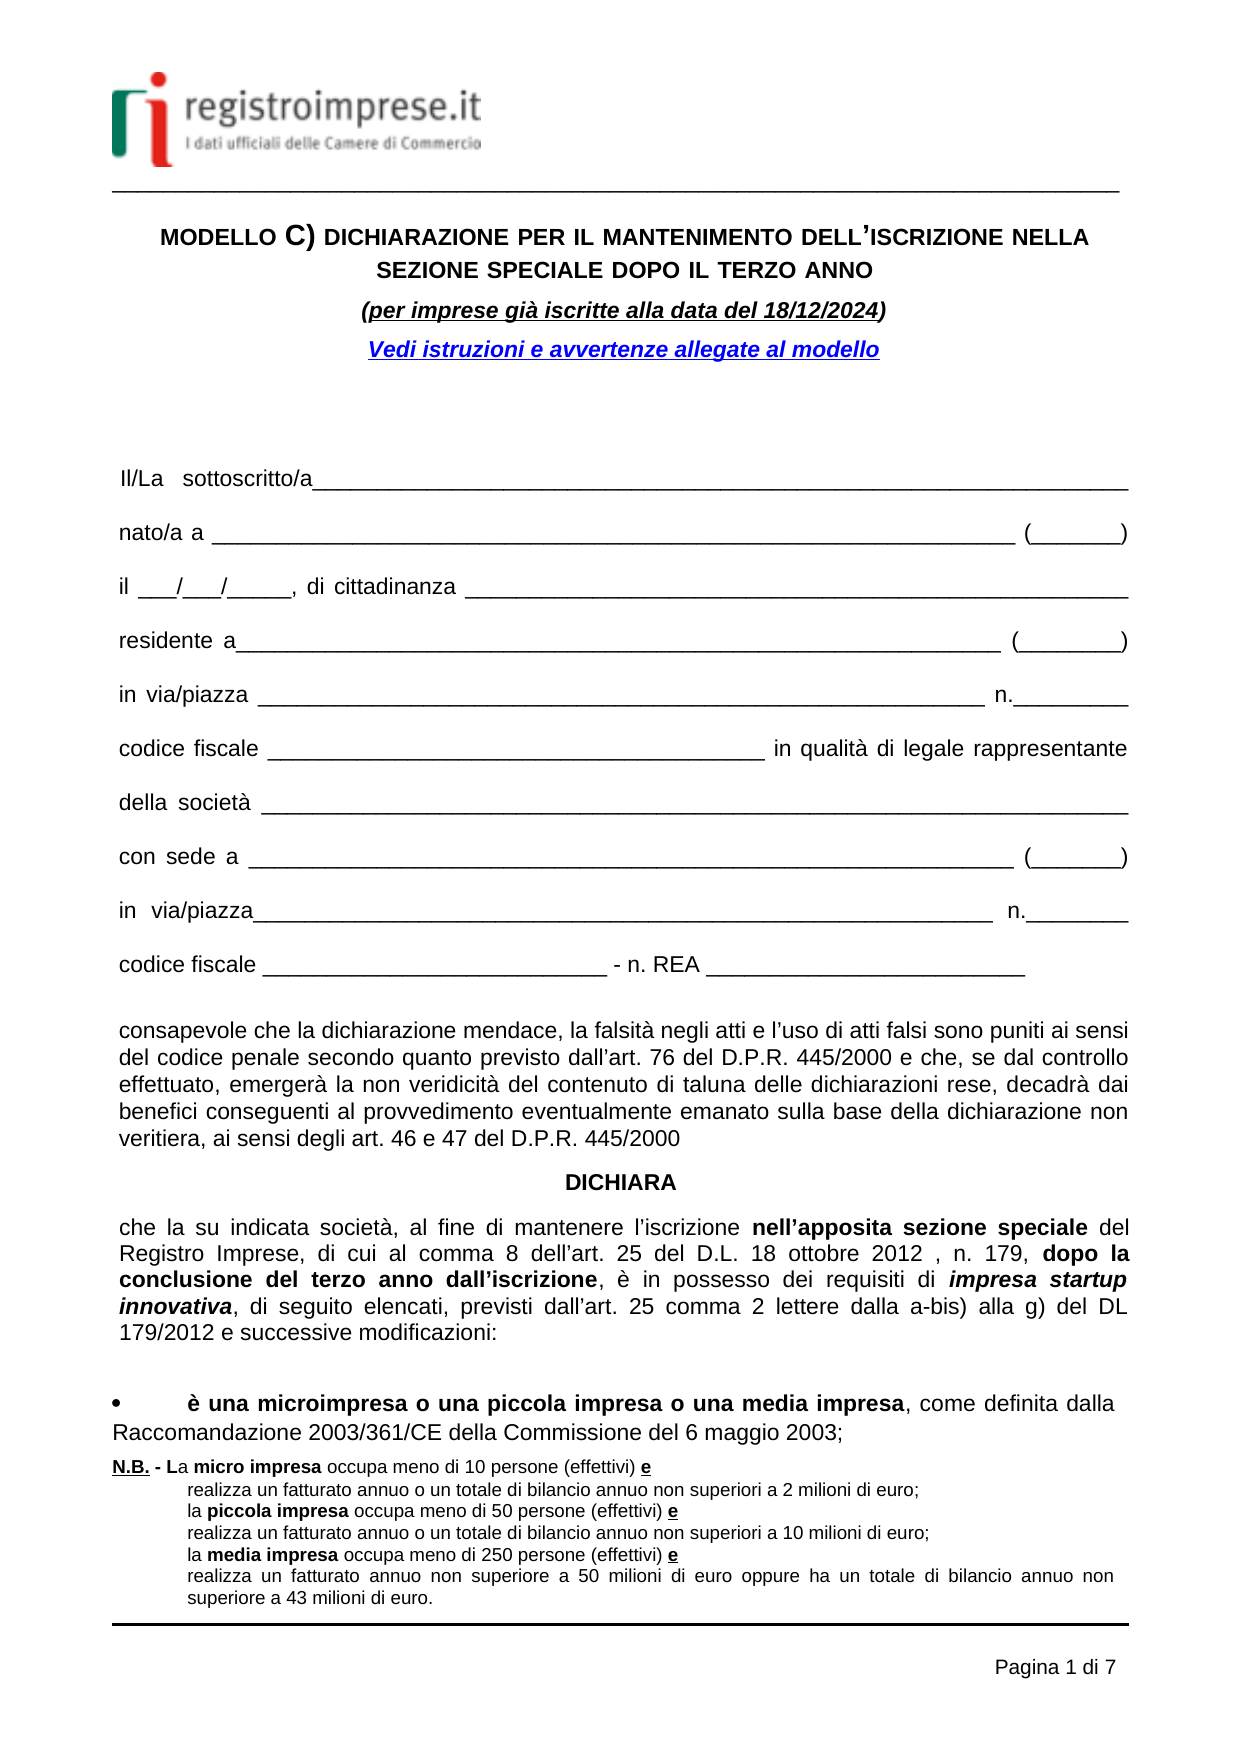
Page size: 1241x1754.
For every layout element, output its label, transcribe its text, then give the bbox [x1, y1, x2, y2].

text DICHIARA [112, 1169, 1129, 1195]
text realizza un fatturato annuo non superiore a 50 milioni di euro oppure ha un totale di bilancio annuo non superiore a 43 milioni di euro. [187, 1566, 1115, 1608]
text consapevole che la dichiarazione mendace, la falsità negli atti e l’uso di atti falsi sono puniti ai sensi del codice penale secondo quanto previsto dall’art. 76 del D.P.R. 445/2000 e che, se dal controllo effettuato, emergerà la non veridicità del contenuto di taluna delle dichiarazioni rese, decadrà dai benefici conseguenti al provvedimento eventualmente emanato sulla base della dichiarazione non veritiera, ai sensi degli art. 46 e 47 del D.P.R. 445/2000 [118, 1017, 1129, 1151]
text Il/La sottoscritto/a________________________________________________________________ nato/a a _______________________________________________________________ (_______) il ___/___/_____, di cittadinanza ____________________________________________________ residente a____________________________________________________________ (________) in via/piazza _________________________________________________________ n._________ codice fiscale _______________________________________ in qualità di legale rappresentante della società ____________________________________________________________________ con sede a ____________________________________________________________ (_______) in via/piazza__________________________________________________________ n.________ codice fiscale ___________________________ - n. REA _________________________ [119, 465, 1128, 977]
picture [112, 72, 481, 167]
text realizza un fatturato annuo o un totale di bilancio annuo non superiori a 2 milioni di euro; [187, 1480, 1115, 1501]
text Vedi istruzioni e avvertenze allegate al modello [120, 336, 1129, 363]
text che la su indicata società, al fine di mantenere l’iscrizione nell’apposita sezione speciale del Registro Imprese, di cui al comma 8 dell’art. 25 del D.L. 18 ottobre 2012 , n. 179, dopo la conclusione del terzo anno dall’iscrizione, è in possesso dei requisiti di impresa startup innovativa, di seguito elencati, previsti dall’art. 25 comma 2 lettere dalla a-bis) alla g) del DL 179/2012 e successive modificazioni: [119, 1214, 1129, 1345]
text la media impresa occupa meno di 250 persone (effettivi) e [187, 1544, 1115, 1565]
text la piccola impresa occupa meno di 50 persone (effettivi) e [187, 1501, 1115, 1522]
list è una microimpresa o una piccola impresa o una media impresa, come definita dalla Raccomandazione 2003/361/CE della Commissione del 6 maggio 2003; [112, 1390, 1115, 1445]
text (per imprese già iscritte alla data del 18/12/2024) [120, 297, 1129, 324]
text modello C) dichiarazione per il mantenimento dell’iscrizione nella sezione speciale dopo il terzo anno [120, 218, 1129, 285]
text realizza un fatturato annuo o un totale di bilancio annuo non superiori a 10 milioni di euro; [187, 1523, 1115, 1544]
text N.B. - La micro impresa occupa meno di 10 persone (effettivi) e [112, 1456, 1115, 1478]
